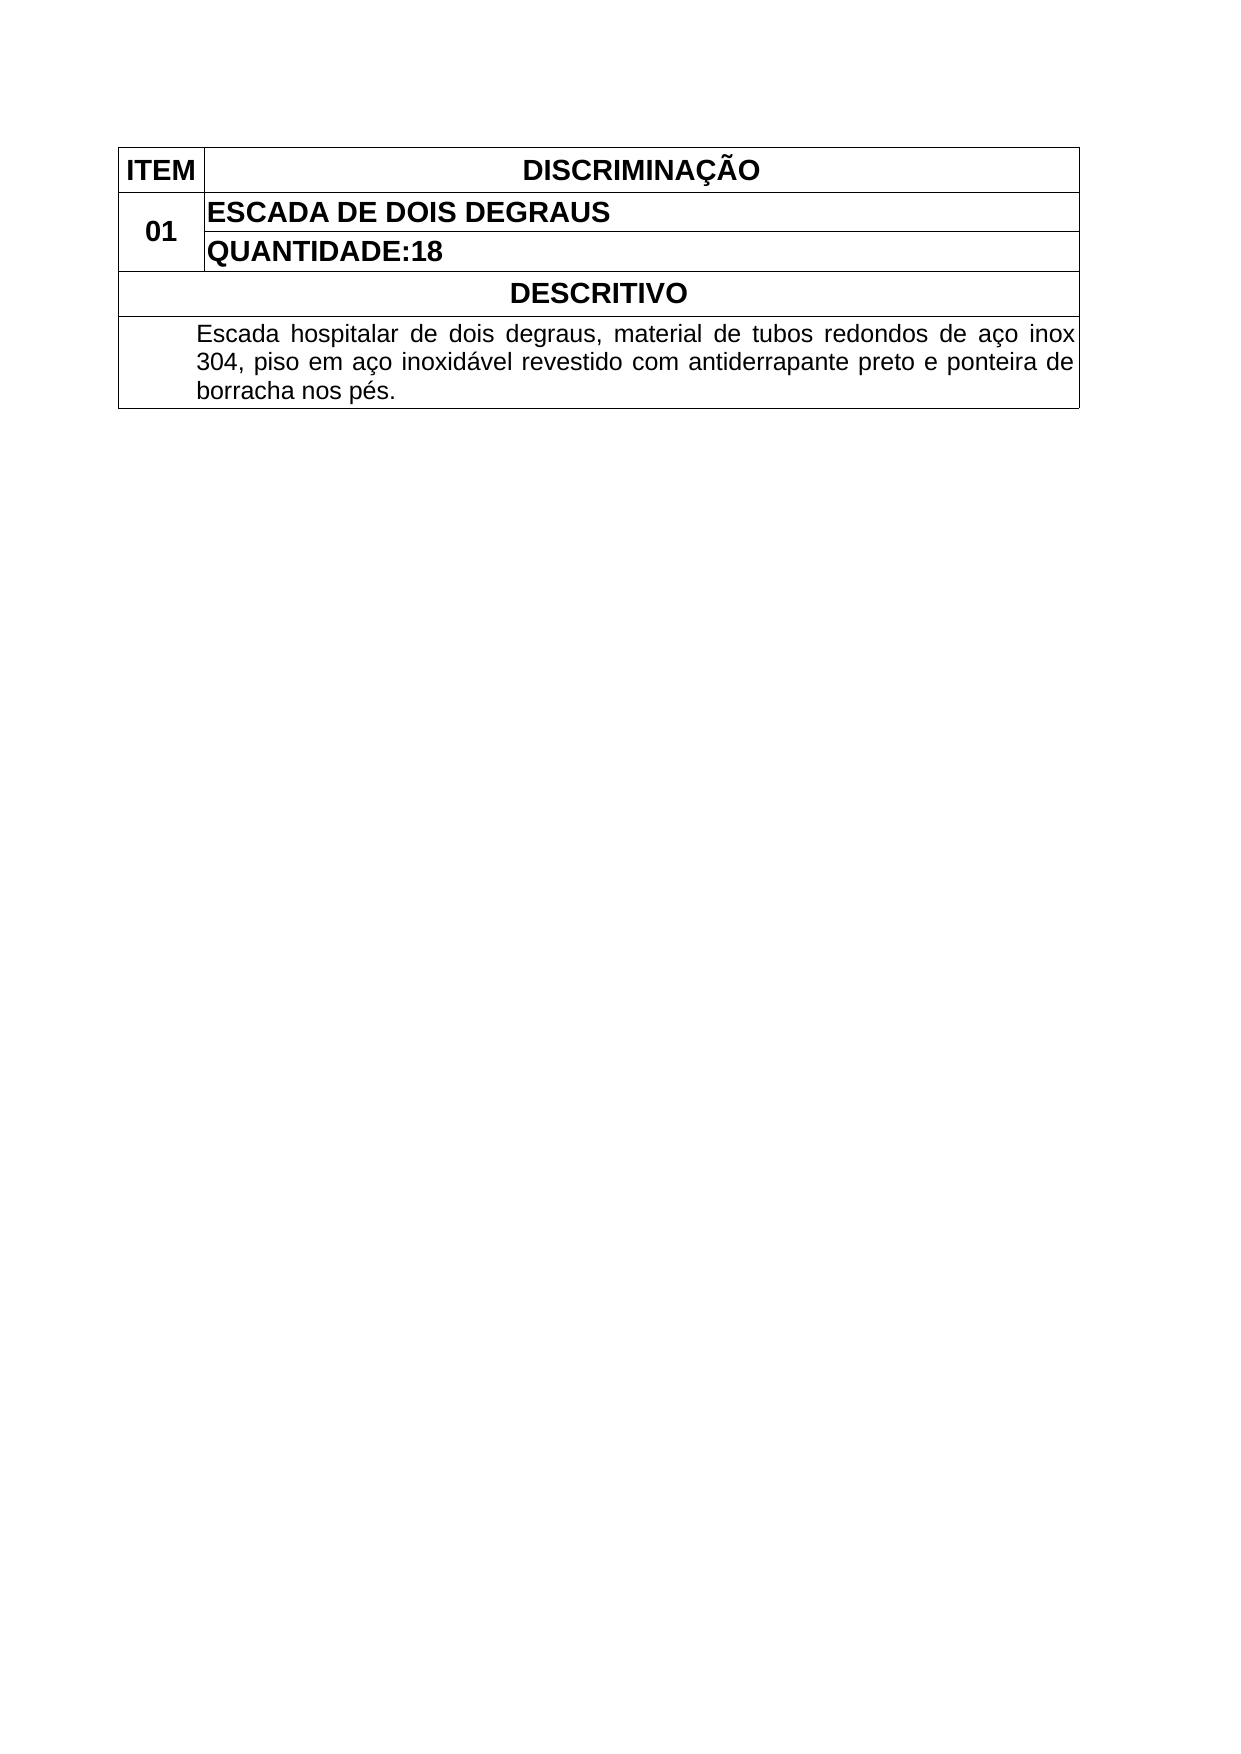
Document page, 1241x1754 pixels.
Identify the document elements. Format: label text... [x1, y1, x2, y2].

table_header ITEM [119, 148, 204, 192]
table_cell DESCRITIVO [119, 272, 1079, 316]
table_cell QUANTIDADE:18 [205, 232, 1079, 271]
table_cell ESCADA DE DOIS DEGRAUS [205, 193, 1079, 231]
table_header DISCRIMINAÇÃO [205, 148, 1079, 192]
table_cell 01 [119, 193, 204, 271]
table_cell Escada hospitalar de dois degraus, material de tubos redondos de aço inox 304, piso em aço inoxidável revestido com antiderrapante preto e ponteira de borracha nos pés. [119, 317, 1079, 408]
